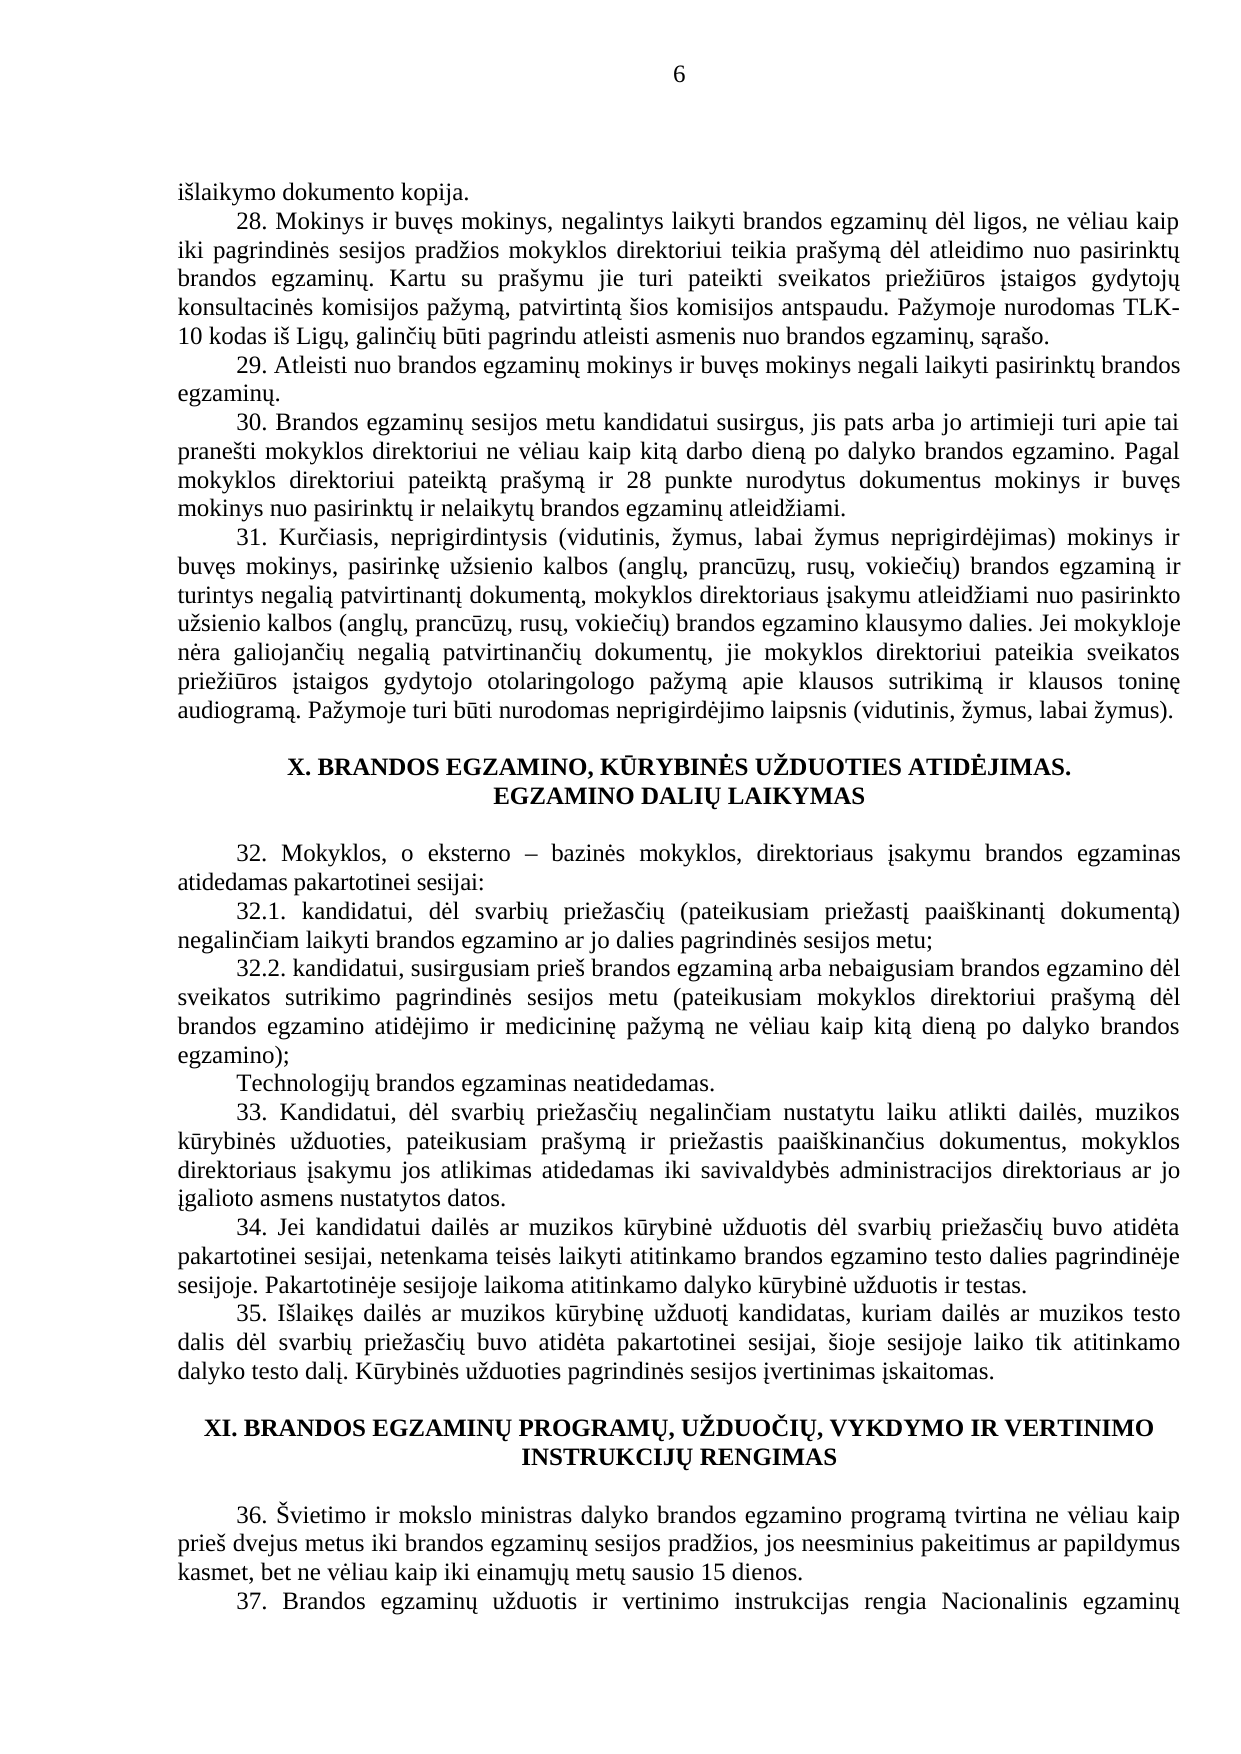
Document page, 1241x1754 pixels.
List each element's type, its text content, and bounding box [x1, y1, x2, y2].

text X. BRANDOS EGZAMINO, KŪRYBINĖS UŽDUOTIES ATIDĖJIMAS. [177, 752, 1181, 781]
text 36. Švietimo ir mokslo ministras dalyko brandos egzamino programą tvirtina ne vėliau kaip prieš dvejus metus iki brandos egzaminų sesijos pradžios, jos neesminius pakeitimus ar papildymus kasmet, bet ne vėliau kaip iki einamųjų metų sausio 15 dienos. [177, 1500, 1181, 1586]
text XI. BRANDOS EGZAMINŲ PROGRAMŲ, UŽDUOČIŲ, VYKDYMO IR VERTINIMO INSTRUKCIJŲ RENGIMAS [177, 1413, 1181, 1471]
text 32. Mokyklos, o eksterno – bazinės mokyklos, direktoriaus įsakymu brandos egzaminas atidedamas pakartotinei sesijai: [177, 838, 1181, 896]
text 32.2. kandidatui, susirgusiam prieš brandos egzaminą arba nebaigusiam brandos egzamino dėl sveikatos sutrikimo pagrindinės sesijos metu (pateikusiam mokyklos direktoriui prašymą dėl brandos egzamino atidėjimo ir medicininę pažymą ne vėliau kaip kitą dieną po dalyko brandos egzamino); [177, 953, 1181, 1068]
text Technologijų brandos egzaminas neatidedamas. [177, 1068, 1181, 1097]
text 29. Atleisti nuo brandos egzaminų mokinys ir buvęs mokinys negali laikyti pasirinktų brandos egzaminų. [177, 350, 1181, 407]
text 34. Jei kandidatui dailės ar muzikos kūrybinė užduotis dėl svarbių priežasčių buvo atidėta pakartotinei sesijai, netenkama teisės laikyti atitinkamo brandos egzamino testo dalies pagrindinėje sesijoje. Pakartotinėje sesijoje laikoma atitinkamo dalyko kūrybinė užduotis ir testas. [177, 1212, 1181, 1298]
text 30. Brandos egzaminų sesijos metu kandidatui susirgus, jis pats arba jo artimieji turi apie tai pranešti mokyklos direktoriui ne vėliau kaip kitą darbo dieną po dalyko brandos egzamino. Pagal mokyklos direktoriui pateiktą prašymą ir 28 punkte nurodytus dokumentus mokinys ir buvęs mokinys nuo pasirinktų ir nelaikytų brandos egzaminų atleidžiami. [177, 407, 1181, 522]
text išlaikymo dokumento kopija. [177, 177, 1181, 206]
text 37. Brandos egzaminų užduotis ir vertinimo instrukcijas rengia Nacionalinis egzaminų [177, 1586, 1181, 1615]
text 28. Mokinys ir buvęs mokinys, negalintys laikyti brandos egzaminų dėl ligos, ne vėliau kaip iki pagrindinės sesijos pradžios mokyklos direktoriui teikia prašymą dėl atleidimo nuo pasirinktų brandos egzaminų. Kartu su prašymu jie turi pateikti sveikatos priežiūros įstaigos gydytojų konsultacinės komisijos pažymą, patvirtintą šios komisijos antspaudu. Pažymoje nurodomas TLK-10 kodas iš Ligų, galinčių būti pagrindu atleisti asmenis nuo brandos egzaminų, sąrašo. [177, 206, 1181, 350]
text 35. Išlaikęs dailės ar muzikos kūrybinę užduotį kandidatas, kuriam dailės ar muzikos testo dalis dėl svarbių priežasčių buvo atidėta pakartotinei sesijai, šioje sesijoje laiko tik atitinkamo dalyko testo dalį. Kūrybinės užduoties pagrindinės sesijos įvertinimas įskaitomas. [177, 1298, 1181, 1385]
text 33. Kandidatui, dėl svarbių priežasčių negalinčiam nustatytu laiku atlikti dailės, muzikos kūrybinės užduoties, pateikusiam prašymą ir priežastis paaiškinančius dokumentus, mokyklos direktoriaus įsakymu jos atlikimas atidedamas iki savivaldybės administracijos direktoriaus ar jo įgalioto asmens nustatytos datos. [177, 1097, 1181, 1212]
text EGZAMINO DALIŲ LAIKYMAS [177, 781, 1181, 810]
text 32.1. kandidatui, dėl svarbių priežasčių (pateikusiam priežastį paaiškinantį dokumentą) negalinčiam laikyti brandos egzamino ar jo dalies pagrindinės sesijos metu; [177, 896, 1181, 953]
text 31. Kurčiasis, neprigirdintysis (vidutinis, žymus, labai žymus neprigirdėjimas) mokinys ir buvęs mokinys, pasirinkę užsienio kalbos (anglų, prancūzų, rusų, vokiečių) brandos egzaminą ir turintys negalią patvirtinantį dokumentą, mokyklos direktoriaus įsakymu atleidžiami nuo pasirinkto užsienio kalbos (anglų, prancūzų, rusų, vokiečių) brandos egzamino klausymo dalies. Jei mokykloje nėra galiojančių negalią patvirtinančių dokumentų, jie mokyklos direktoriui pateikia sveikatos priežiūros įstaigos gydytojo otolaringologo pažymą apie klausos sutrikimą ir klausos toninę audiogramą. Pažymoje turi būti nurodomas neprigirdėjimo laipsnis (vidutinis, žymus, labai žymus). [177, 522, 1181, 723]
